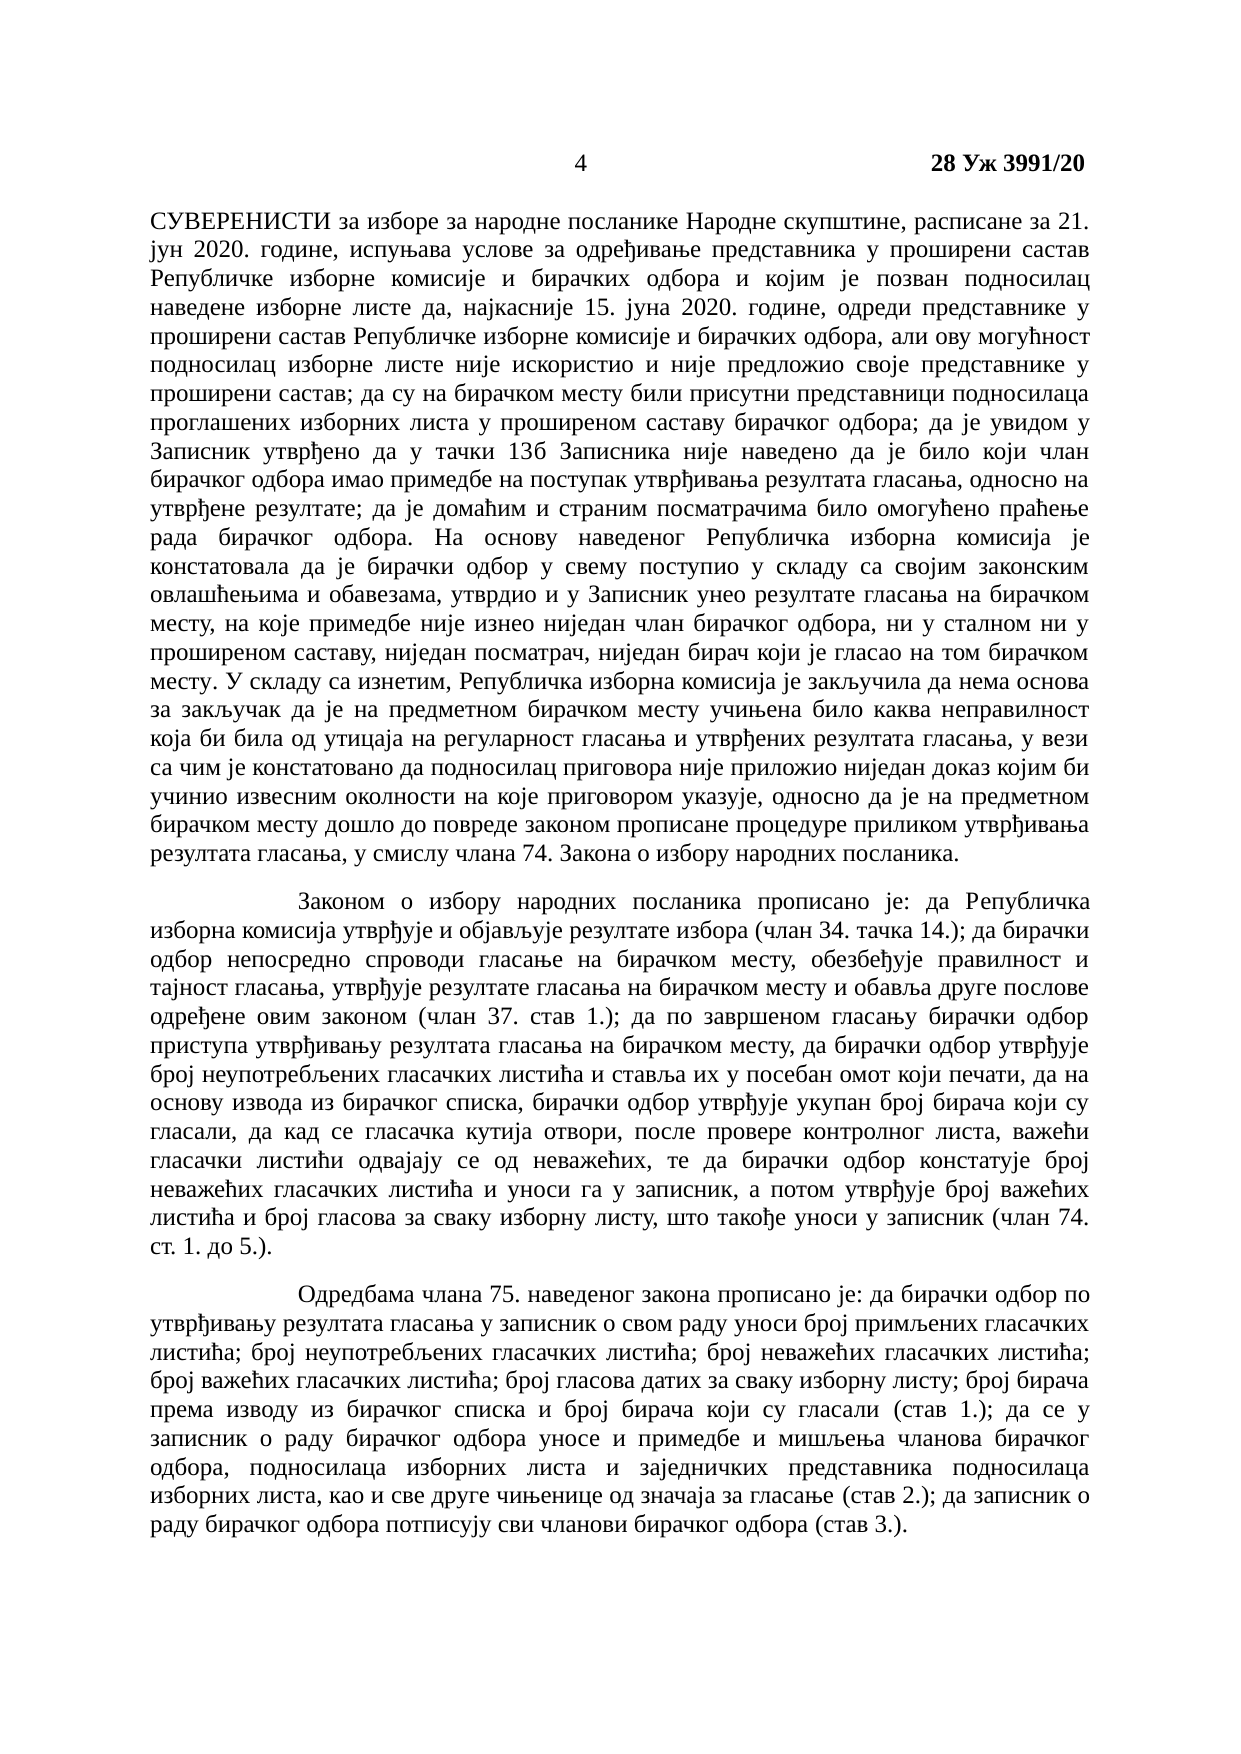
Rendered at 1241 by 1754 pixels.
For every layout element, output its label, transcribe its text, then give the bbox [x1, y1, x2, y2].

text СУВЕРЕНИСТИ за изборе за народне посланике Народне скупштине, расписане за 21. јун 2020. године, испуњава услове за одређивање представника у проширени састав Републичке изборне комисије и бирачких одбора и којим је позван подносилац наведене изборне листе да, најкасније 15. јуна 2020. године, одреди представнике у проширени састав Републичке изборне комисије и бирачких одбора, али ову могућност подносилац изборне листе није искористио и није предложио своје представнике у проширени састав; да су на бирачком месту били присутни представници подносилаца проглашених изборних листа у проширеном саставу бирачког одбора; да је увидом у Записник утврђено да у тачки 13б Записника није наведено да је било који члан бирачког одбора имао примедбе на поступак утврђивања резултата гласања, односно на утврђене резултате; да је домаћим и страним посматрачима било омогућено праћење рада бирачког одбора. На основу наведеног Републичка изборна комисија је констатовала да је бирачки одбор у свему поступио у складу са својим законским овлашћењима и обавезама, утврдио и у Записник унео резултате гласања на бирачком месту, на које примедбе није изнео ниједан члан бирачког одбора, ни у сталном ни у проширеном саставу, ниједан посматрач, ниједан бирач који је гласао на том бирачком месту. У складу са изнетим, Републичка изборна комисија је закључила да нема основа за закључак да је на предметном бирачком месту учињена било каква неправилност која би била од утицаја на регуларност гласања и утврђених резултата гласања, у вези са чим је констатовано да подносилац приговора није приложио ниједан доказ којим би учинио извесним околности на које приговором указује, односно да је на предметном бирачком месту дошло до повреде законом прописане процедуре приликом утврђивања резултата гласања, у смислу члана 74. Закона о избору народних посланика. [150, 206, 1090, 867]
text Законом о избору народних посланика прописано је: да Републичка изборна комисија утврђује и објављује резултате избора (члан 34. тачка 14.); да бирачки одбор непосредно спроводи гласање на бирачком месту, обезбеђује правилност и тајност гласања, утврђује резултате гласања на бирачком месту и обавља друге послове одређене овим законом (члан 37. став 1.); да по завршеном гласању бирачки одбор приступа утврђивању резултата гласања на бирачком месту, да бирачки одбор утврђује број неупотребљених гласачких листића и ставља их у посебан омот који печати, да на основу извода из бирачког списка, бирачки одбор утврђује укупан број бирача који су гласали, да кад се гласачка кутија отвори, после провере контролног листа, важећи гласачки листићи одвајају се од неважећих, те да бирачки одбор констатује број неважећих гласачких листића и уноси га у записник, а потом утврђује број важећих листића и број гласова за сваку изборну листу, што такође уноси у записник (члан 74. ст. 1. до 5.). [150, 886, 1090, 1260]
text Одредбама члана 75. наведеног закона прописано је: да бирачки одбор по утврђивању резултата гласања у записник о свом раду уноси број примљених гласачких листића; број неупотребљених гласачких листића; број неважећих гласачких листића; број важећих гласачких листића; број гласова датих за сваку изборну листу; број бирача према изводу из бирачког списка и број бирача који су гласали (став 1.); да се у записник о раду бирачког одбора уносе и примедбе и мишљења чланова бирачког одбора, подносилаца изборних листа и заједничких представника подносилаца изборних листа, као и све друге чињенице од значаја за гласање (став 2.); да записник о раду бирачког одбора потписују сви чланови бирачког одбора (став 3.). [150, 1279, 1090, 1538]
